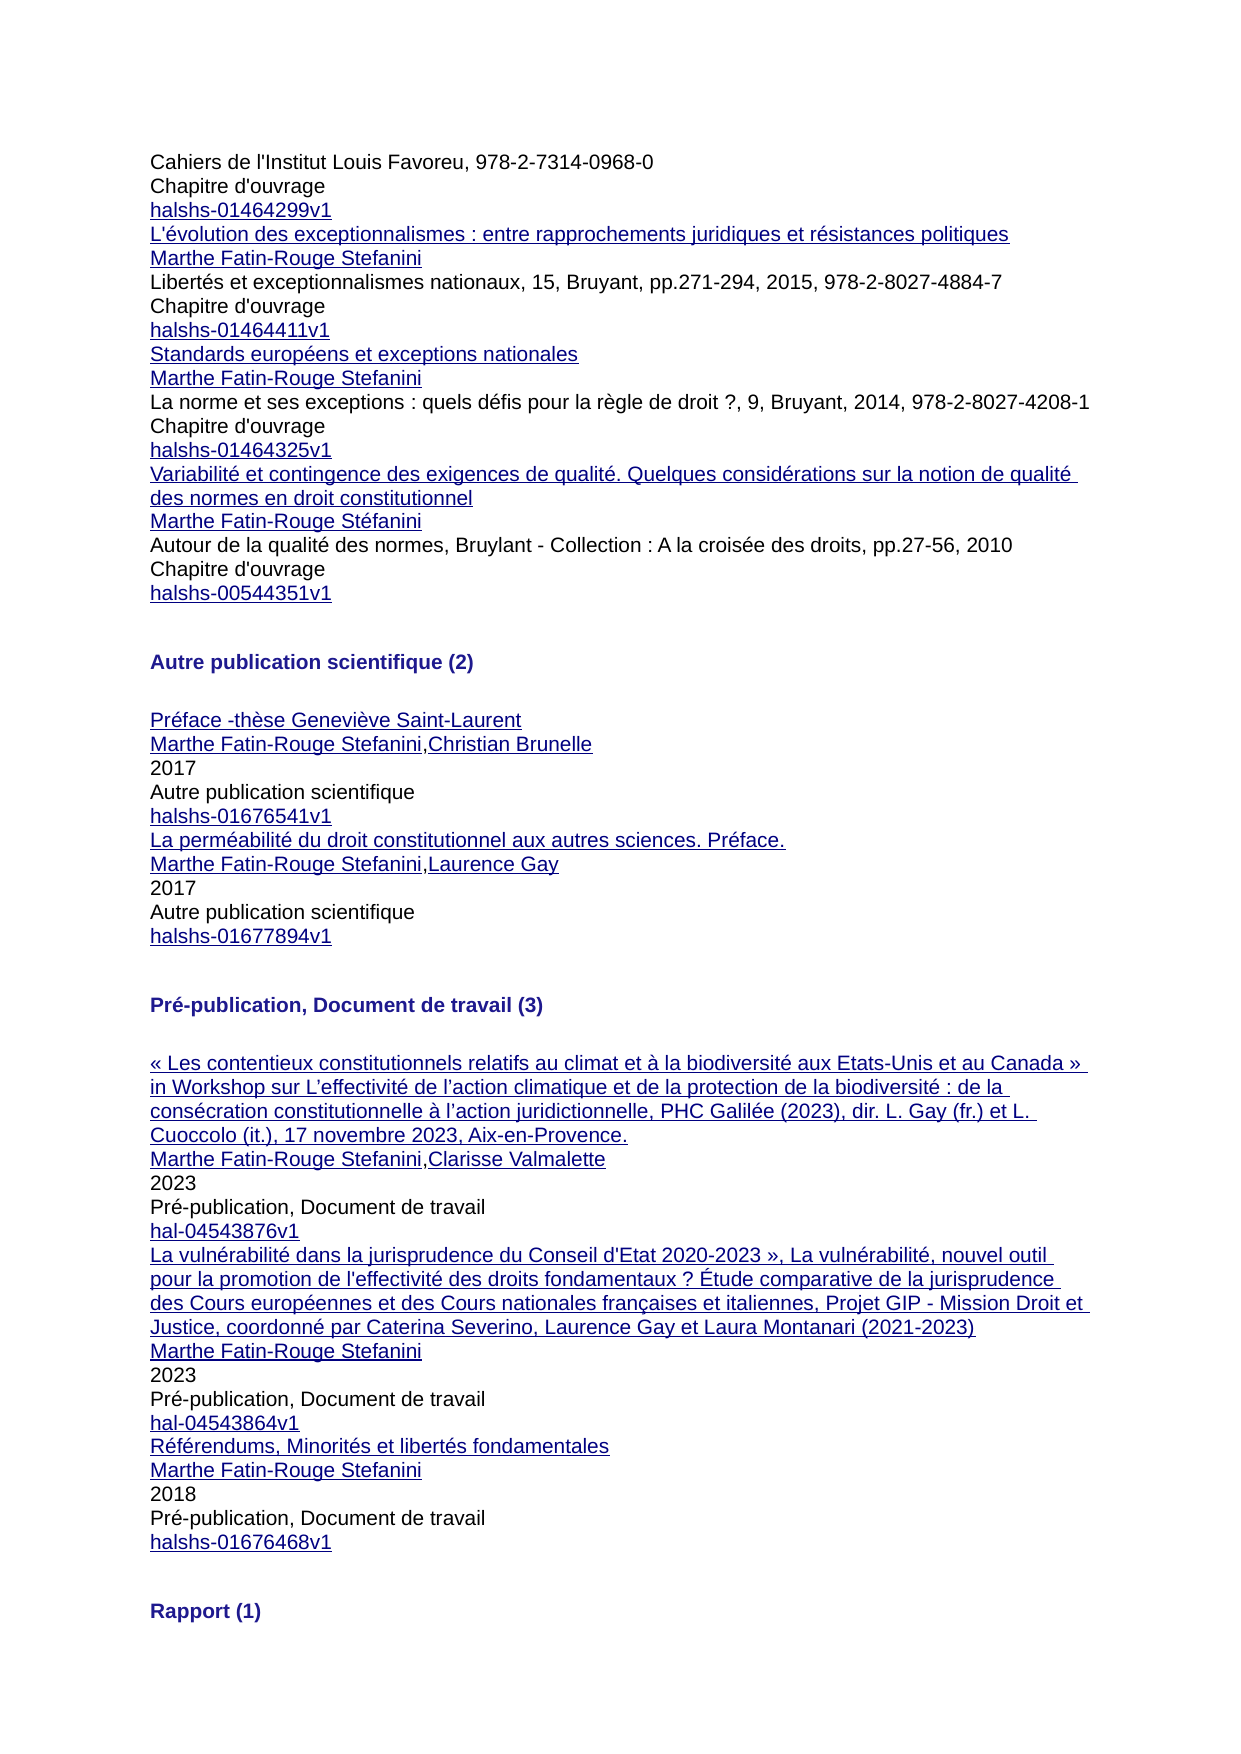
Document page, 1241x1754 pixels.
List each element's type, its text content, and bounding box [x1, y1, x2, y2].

table_header « Les contentieux constitutionnels relatifs au climat et à la biodiversité aux Etats-Unis et au Canada » in Workshop sur L’effectivité de l’action climatique et de la protection de la biodiversité : de la consécration constitutionnelle à l’action juridictionnelle, PHC Galilée (2023), dir. L. Gay (fr.) et L. Cuoccolo (it.), 17 novembre 2023, Aix-en-Provence. Marthe Fatin-Rouge Stefanini,Clarisse Valmalette 2023 Pré-publication, Document de travail hal-04543876v1 [150, 1051, 1090, 1243]
table_cell Standards européens et exceptions nationales Marthe Fatin-Rouge Stefanini La norme et ses exceptions : quels défis pour la règle de droit ?, 9, Bruyant, 2014, 978-2-8027-4208-1 Chapitre d'ouvrage halshs-01464325v1 [150, 342, 1090, 461]
table_cell Variabilité et contingence des exigences de qualité. Quelques considérations sur la notion de qualité des normes en droit constitutionnel Marthe Fatin-Rouge Stéfanini Autour de la qualité des normes, Bruylant - Collection : A la croisée des droits, pp.27-56, 2010 Chapitre d'ouvrage halshs-00544351v1 [150, 461, 1090, 605]
table_cell Référendums, Minorités et libertés fondamentales Marthe Fatin-Rouge Stefanini 2018 Pré-publication, Document de travail halshs-01676468v1 [150, 1434, 1090, 1554]
table_cell Justice, coordonné par Caterina Severino, Laurence Gay et Laura Montanari (2021-2023) Marthe Fatin-Rouge Stefanini 2023 Pré-publication, Document de travail hal-04543864v1 [150, 1313, 1090, 1434]
table_cell L'évolution des exceptionnalismes : entre rapprochements juridiques et résistances politiques Marthe Fatin-Rouge Stefanini Libertés et exceptionnalismes nationaux, 15, Bruyant, pp.271-294, 2015, 978-2-8027-4884-7 Chapitre d'ouvrage halshs-01464411v1 [150, 222, 1090, 342]
subtitle Pré-publication, Document de travail (3) [150, 993, 1090, 1017]
subtitle Autre publication scientifique (2) [150, 650, 1090, 674]
subtitle Rapport (1) [150, 1599, 1090, 1623]
table_cell La perméabilité du droit constitutionnel aux autres sciences. Préface. Marthe Fatin-Rouge Stefanini,Laurence Gay 2017 Autre publication scientifique halshs-01677894v1 [150, 828, 1090, 948]
table_cell La vulnérabilité dans la jurisprudence du Conseil d'Etat 2020-2023 », La vulnérabilité, nouvel outil pour la promotion de l'effectivité des droits fondamentaux ? Étude comparative de la jurisprudence des Cours européennes et des Cours nationales françaises et italiennes, Projet GIP - Mission Droit et [150, 1243, 1090, 1312]
table_header Préface -thèse Geneviève Saint-Laurent Marthe Fatin-Rouge Stefanini,Christian Brunelle 2017 Autre publication scientifique halshs-01676541v1 [150, 708, 1090, 828]
table_cell Le recours au référendum à l'heure de la globalisation Marthe Fatin-Rouge Stefanini Internationalisation des Constitutions et constitutionnalisation du droit international, Réflexions sur quelques interactions entre droit constitutionnel et droit international, 4, PUAM, pp. 31-40, 2015, Les Cahiers de l'Institut Louis Favoreu, 978-2-7314-0968-0 Chapitre d'ouvrage halshs-01464299v1 [150, 150, 1090, 222]
